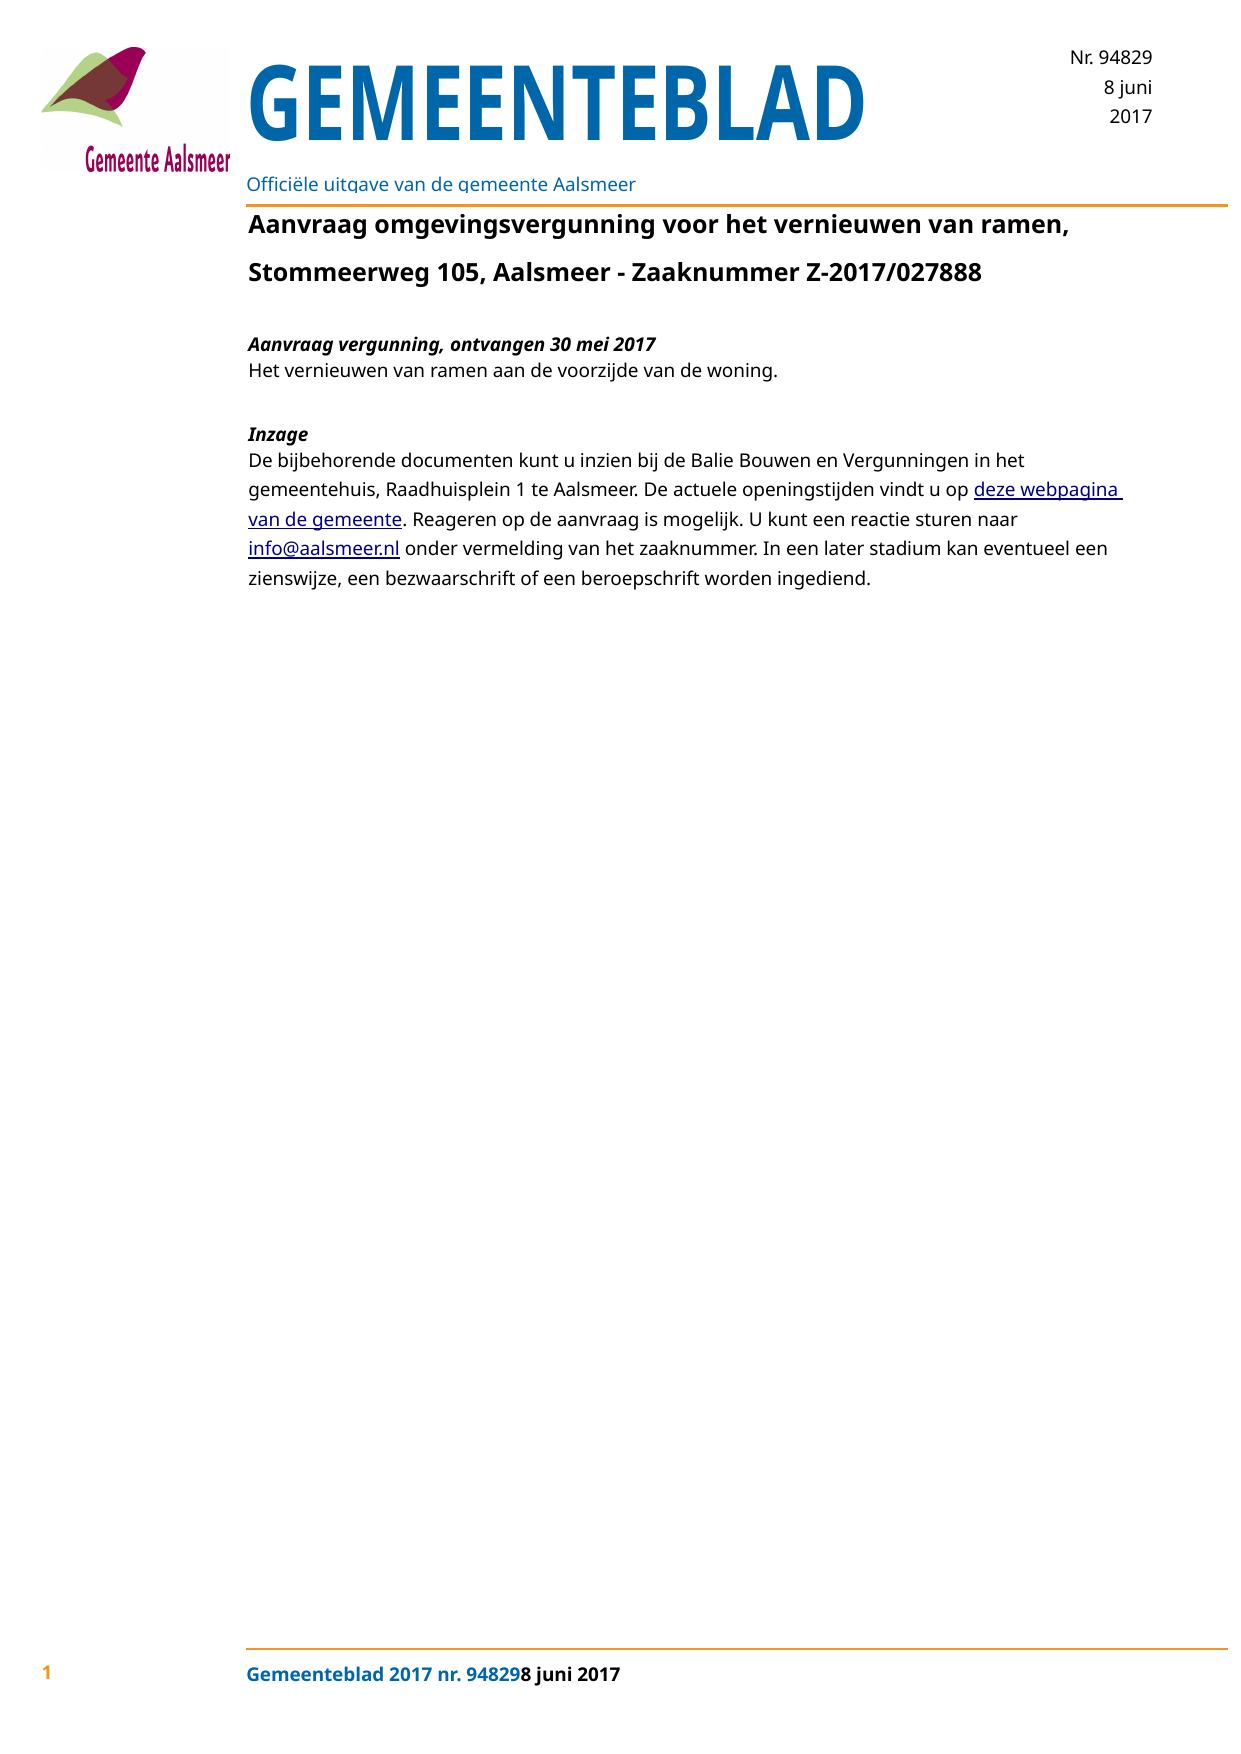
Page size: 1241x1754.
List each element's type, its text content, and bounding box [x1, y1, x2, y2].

picture [41, 47, 231, 172]
text Aanvraag vergunning, ontvangen 30 mei 2017 [248, 331, 1152, 357]
text Het vernieuwen van ramen aan de voorzijde van de woning. [248, 357, 1152, 383]
text Inzage [248, 421, 1152, 447]
text De bijbehorende documenten kunt u inzien bij de Balie Bouwen en Vergunningen in het gemeentehuis, Raadhuisplein 1 te Aalsmeer. De actuele openingstijden vindt u op deze webpagina van de gemeente. Reageren op de aanvraag is mogelijk. U kunt een reactie sturen naar info@aalsmeer.nl onder vermelding van het zaaknummer. In een later stadium kan eventueel een zienswijze, een bezwaarschrift of een beroepschrift worden ingediend. [248, 447, 1152, 591]
text Aanvraag omgevingsvergunning voor het vernieuwen van ramen, Stommeerweg 105, Aalsmeer - Zaaknummer Z-2017/027888 [248, 207, 1152, 288]
text ​ [248, 616, 1152, 641]
